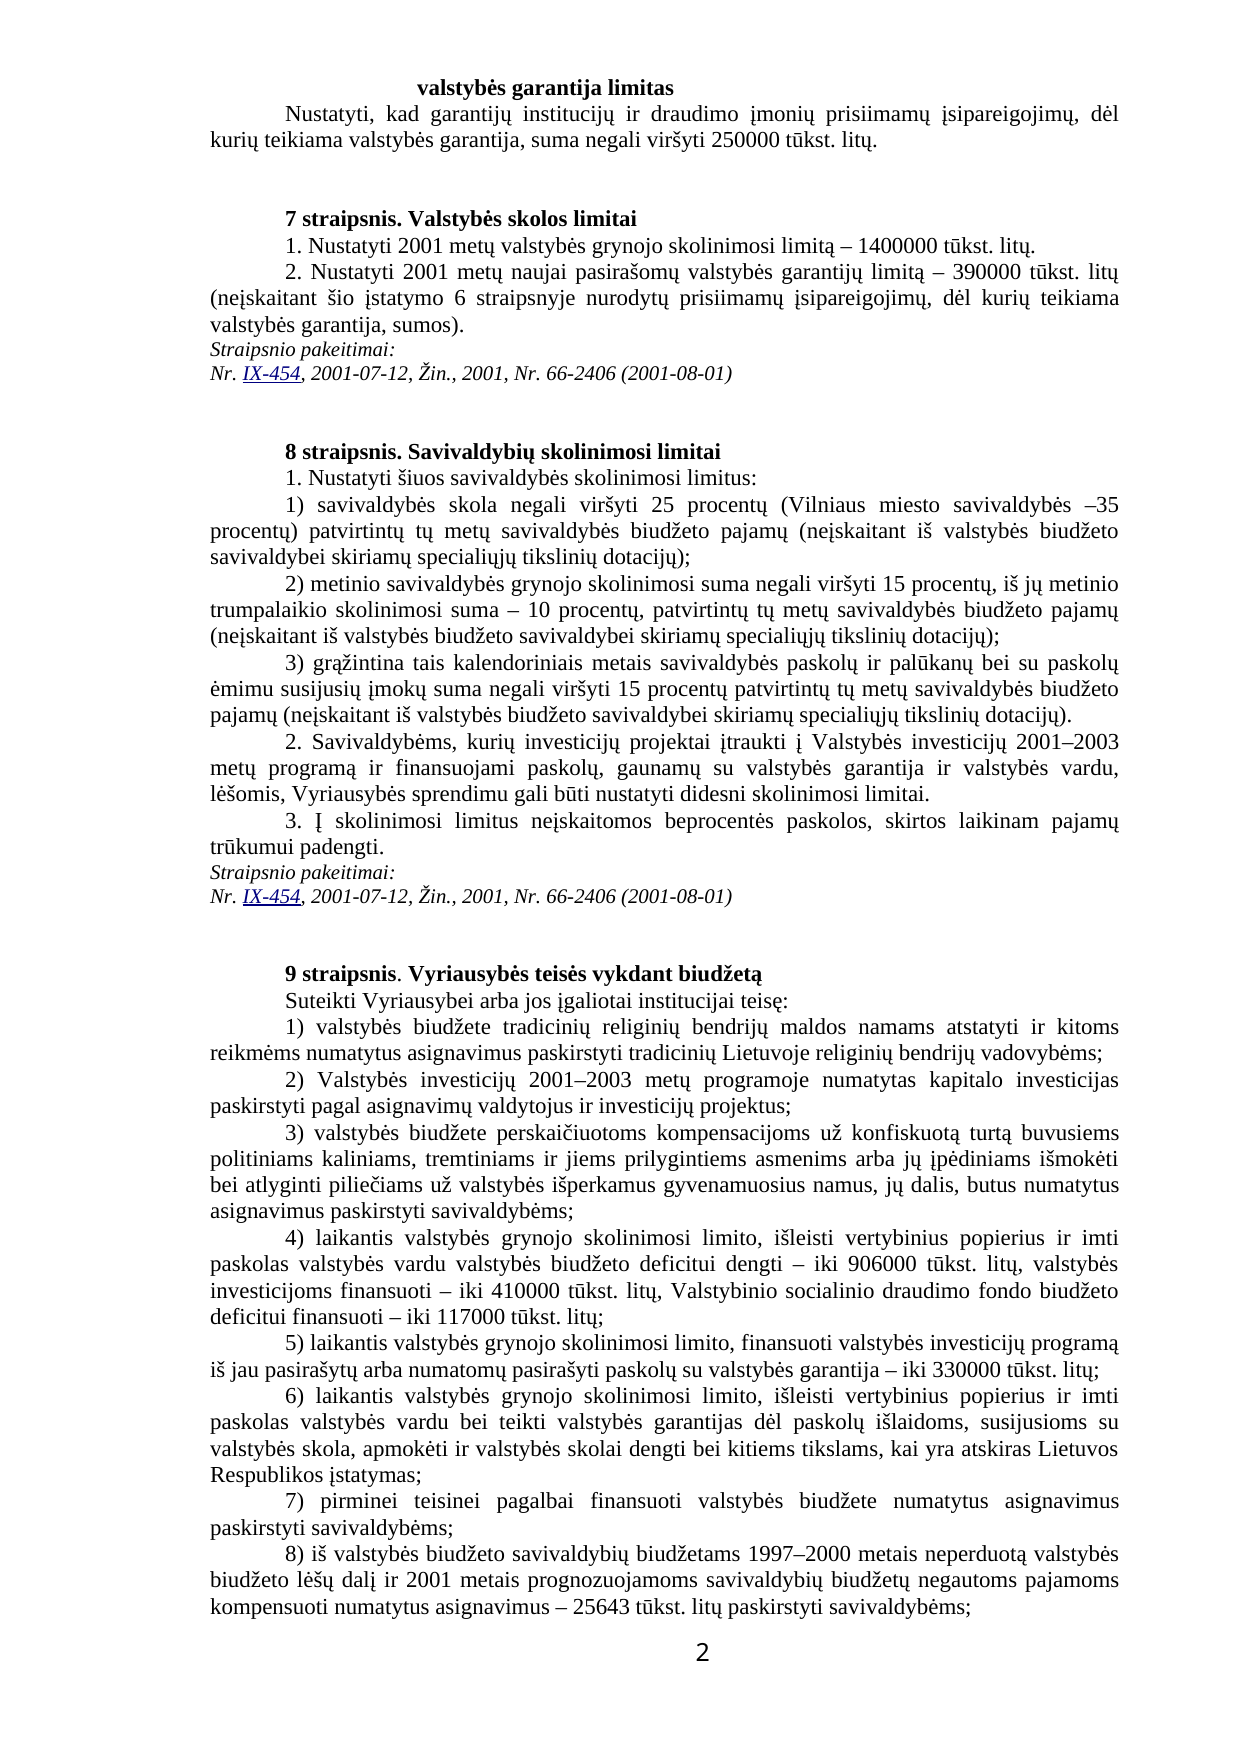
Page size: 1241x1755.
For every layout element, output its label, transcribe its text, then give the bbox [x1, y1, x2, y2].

text 3. Į skolinimosi limitus neįskaitomos beprocentės paskolos, skirtos laikinam pajamų trūkumui padengti. [210, 807, 1120, 859]
text 3) valstybės biudžete perskaičiuotoms kompensacijoms už konfiskuotą turtą buvusiems politiniams kaliniams, tremtiniams ir jiems prilygintiems asmenims arba jų įpėdiniams išmokėti bei atlyginti piliečiams už valstybės išperkamus gyvenamuosius namus, jų dalis, butus numatytus asignavimus paskirstyti savivaldybėms; [210, 1118, 1120, 1224]
text 1. Nustatyti šiuos savivaldybės skolinimosi limitus: [210, 464, 1120, 491]
text valstybės garantija limitas [417, 73, 1120, 100]
text 1) valstybės biudžete tradicinių religinių bendrijų maldos namams atstatyti ir kitoms reikmėms numatytus asignavimus paskirstyti tradicinių Lietuvoje religinių bendrijų vadovybėms; [210, 1013, 1120, 1066]
text 2. Savivaldybėms, kurių investicijų projektai įtraukti į Valstybės investicijų 2001–2003 metų programą ir finansuojami paskolų, gaunamų su valstybės garantija ir valstybės vardu, lėšomis, Vyriausybės sprendimu gali būti nustatyti didesni skolinimosi limitai. [210, 728, 1120, 807]
text 9 straipsnis. Vyriausybės teisės vykdant biudžetą [210, 960, 1120, 987]
text 2) Valstybės investicijų 2001–2003 metų programoje numatytas kapitalo investicijas paskirstyti pagal asignavimų valdytojus ir investicijų projektus; [210, 1066, 1120, 1118]
text Nr. IX-454, 2001-07-12, Žin., 2001, Nr. 66-2406 (2001-08-01) [210, 361, 1120, 385]
text 6) laikantis valstybės grynojo skolinimosi limito, išleisti vertybinius popierius ir imti paskolas valstybės vardu bei teikti valstybės garantijas dėl paskolų išlaidoms, susijusioms su valstybės skola, apmokėti ir valstybės skolai dengti bei kitiems tikslams, kai yra atskiras Lietuvos Respublikos įstatymas; [210, 1382, 1120, 1487]
text Straipsnio pakeitimai: [210, 337, 1120, 361]
text 5) laikantis valstybės grynojo skolinimosi limito, finansuoti valstybės investicijų programą iš jau pasirašytų arba numatomų pasirašyti paskolų su valstybės garantija – iki 330000 tūkst. litų; [210, 1329, 1120, 1382]
text 1) savivaldybės skola negali viršyti 25 procentų (Vilniaus miesto savivaldybės –35 procentų) patvirtintų tų metų savivaldybės biudžeto pajamų (neįskaitant iš valstybės biudžeto savivaldybei skiriamų specialiųjų tikslinių dotacijų); [210, 491, 1120, 570]
text 8 straipsnis. Savivaldybių skolinimosi limitai [210, 438, 1120, 464]
text 3) grąžintina tais kalendoriniais metais savivaldybės paskolų ir palūkanų bei su paskolų ėmimu susijusių įmokų suma negali viršyti 15 procentų patvirtintų tų metų savivaldybės biudžeto pajamų (neįskaitant iš valstybės biudžeto savivaldybei skiriamų specialiųjų tikslinių dotacijų). [210, 649, 1120, 728]
text Suteikti Vyriausybei arba jos įgaliotai institucijai teisę: [210, 987, 1120, 1013]
text 8) iš valstybės biudžeto savivaldybių biudžetams 1997–2000 metais neperduotą valstybės biudžeto lėšų dalį ir 2001 metais prognozuojamoms savivaldybių biudžetų negautoms pajamoms kompensuoti numatytus asignavimus – 25643 tūkst. litų paskirstyti savivaldybėms; [210, 1540, 1120, 1619]
text 2. Nustatyti 2001 metų naujai pasirašomų valstybės garantijų limitą – 390000 tūkst. litų (neįskaitant šio įstatymo 6 straipsnyje nurodytų prisiimamų įsipareigojimų, dėl kurių teikiama valstybės garantija, sumos). [210, 258, 1120, 337]
text Nustatyti, kad garantijų institucijų ir draudimo įmonių prisiimamų įsipareigojimų, dėl kurių teikiama valstybės garantija, suma negali viršyti 250000 tūkst. litų. [210, 100, 1120, 153]
text Nr. IX-454, 2001-07-12, Žin., 2001, Nr. 66-2406 (2001-08-01) [210, 884, 1120, 908]
text 1. Nustatyti 2001 metų valstybės grynojo skolinimosi limitą – 1400000 tūkst. litų. [210, 232, 1120, 258]
text 2) metinio savivaldybės grynojo skolinimosi suma negali viršyti 15 procentų, iš jų metinio trumpalaikio skolinimosi suma – 10 procentų, patvirtintų tų metų savivaldybės biudžeto pajamų (neįskaitant iš valstybės biudžeto savivaldybei skiriamų specialiųjų tikslinių dotacijų); [210, 570, 1120, 649]
text 4) laikantis valstybės grynojo skolinimosi limito, išleisti vertybinius popierius ir imti paskolas valstybės vardu valstybės biudžeto deficitui dengti – iki 906000 tūkst. litų, valstybės investicijoms finansuoti – iki 410000 tūkst. litų, Valstybinio socialinio draudimo fondo biudžeto deficitui finansuoti – iki 117000 tūkst. litų; [210, 1224, 1120, 1329]
text 7) pirminei teisinei pagalbai finansuoti valstybės biudžete numatytus asignavimus paskirstyti savivaldybėms; [210, 1487, 1120, 1540]
text 7 straipsnis. Valstybės skolos limitai [210, 205, 1120, 232]
text Straipsnio pakeitimai: [210, 859, 1120, 884]
